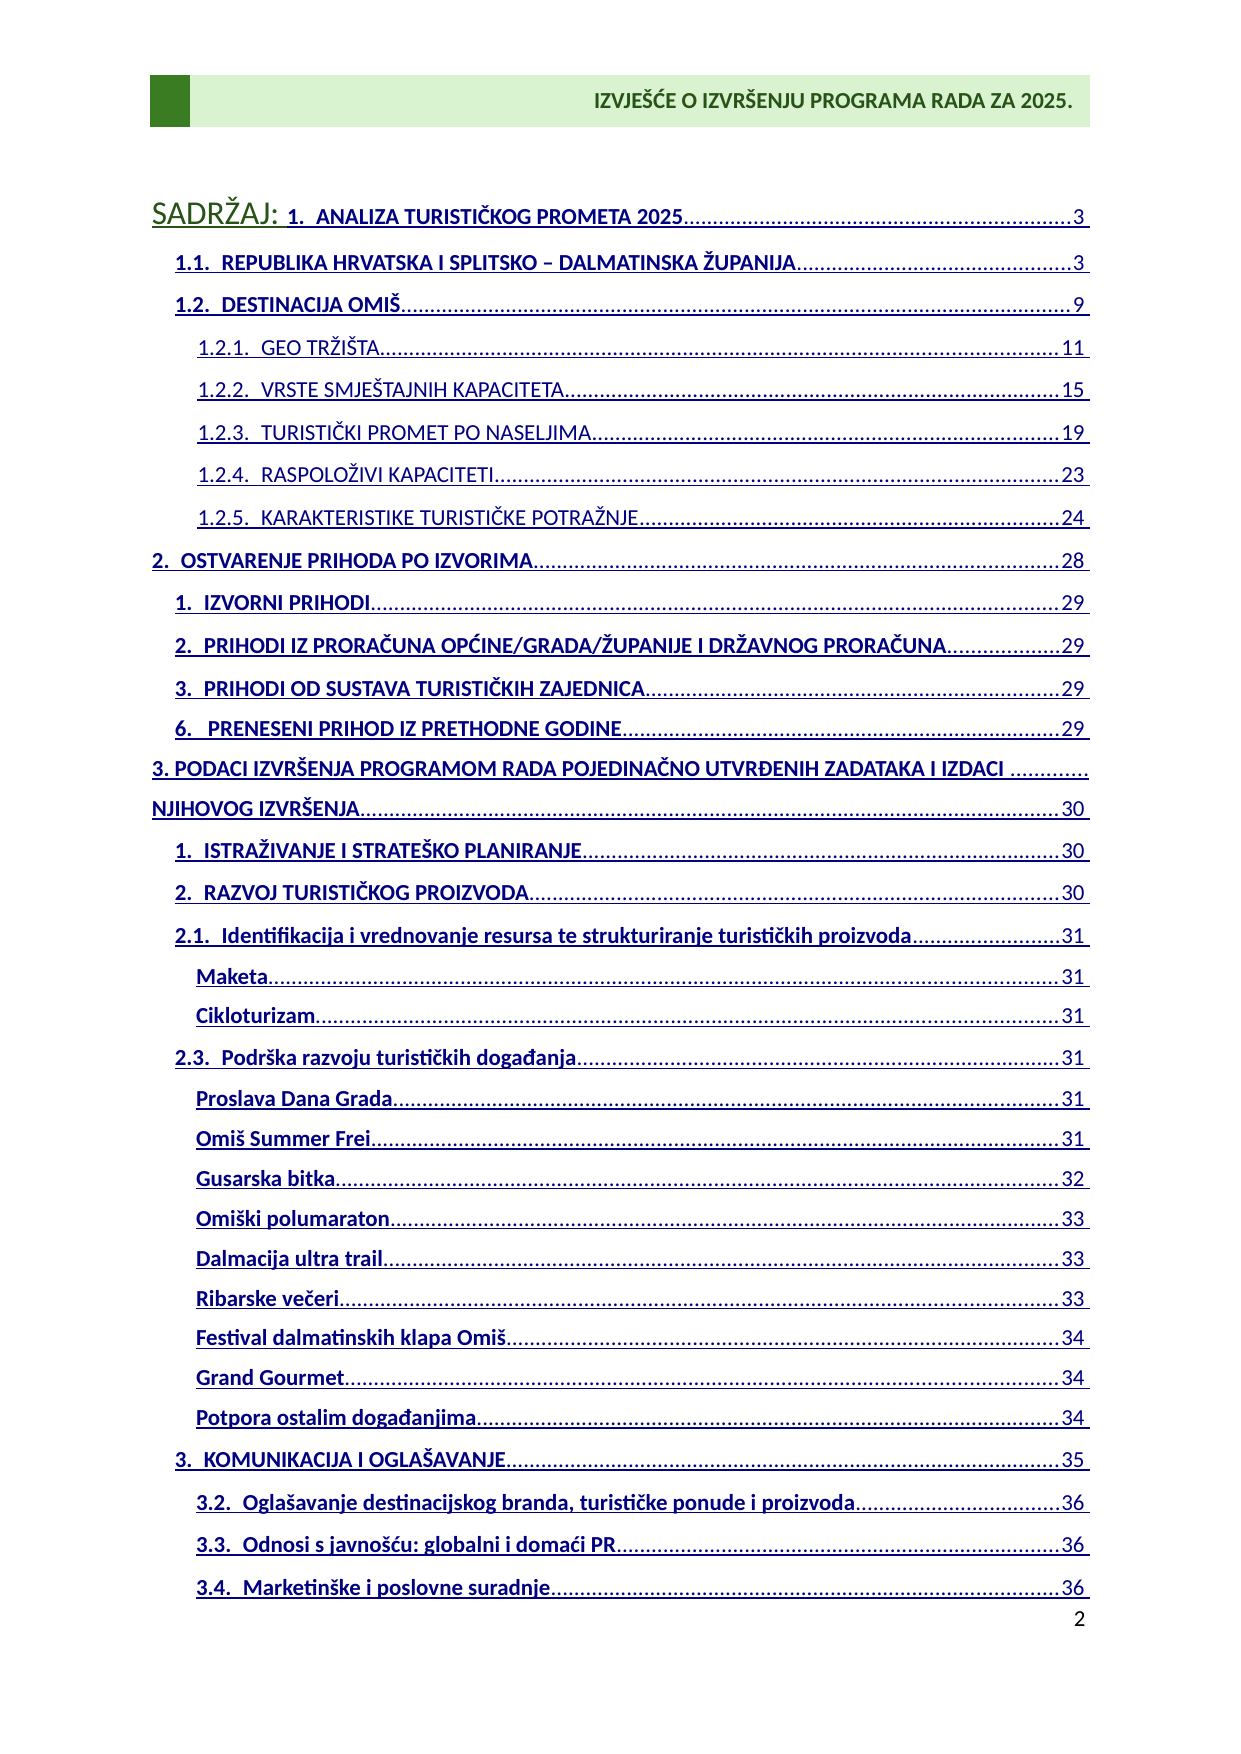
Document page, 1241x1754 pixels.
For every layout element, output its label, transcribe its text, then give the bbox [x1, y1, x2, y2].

text 1.2. DESTINACIJA OMIŠ 9 [174, 288, 1089, 314]
text Potpora ostalim događanjima 34 [196, 1403, 1089, 1427]
text 1.2.2. VRSTE SMJEŠTAJNIH KAPACITETA 15 [197, 373, 1089, 399]
text 2. OSTVARENJE PRIHODA PO IZVORIMA 28 [152, 544, 1089, 570]
text 3. KOMUNIKACIJA I OGLAŠAVANJE 35 [174, 1443, 1089, 1469]
text 3. PODACI IZVRŠENJA PROGRAMOM RADA POJEDINAČNO UTVRĐENIH ZADATAKA I IZDACI [152, 754, 1089, 778]
text [174, 315, 1089, 319]
text Maketa 31 [196, 962, 1089, 986]
text 2.1. Identifikacija i vrednovanje resursa te strukturiranje turističkih proizvoda 31 [174, 919, 1089, 945]
text SADRŽAJ: 1. ANALIZA TURISTIČKOG PROMETA 2025 3 [152, 192, 1089, 226]
text 1.1. REPUBLIKA HRVATSKA I SPLITSKO – DALMATINSKA ŽUPANIJA 3 [174, 246, 1089, 272]
text 3.2. Oglašavanje destinacijskog branda, turističke ponude i proizvoda 36 [196, 1486, 1089, 1512]
text 1. ISTRAŽIVANJE I STRATEŠKO PLANIRANJE 30 [174, 834, 1089, 860]
text NJIHOVOG IZVRŠENJA 30 [152, 794, 1089, 818]
text Festival dalmatinskih klapa Omiš 34 [196, 1323, 1089, 1348]
text 1. IZVORNI PRIHODI 29 [174, 586, 1089, 613]
text [174, 946, 1089, 950]
text 1.2.4. RASPOLOŽIVI KAPACITETI 23 [197, 459, 1089, 485]
text [174, 1470, 1089, 1474]
text 3.4. Marketinške i poslovne suradnje 36 [196, 1571, 1089, 1597]
text 2.3. Podrška razvoju turističkih događanja 31 [174, 1042, 1089, 1068]
text 1.2.3. TURISTIČKI PROMET PO NASELJIMA 19 [197, 416, 1089, 442]
text 2. PRIHODI IZ PRORAČUNA OPĆINE/GRADA/ŽUPANIJE I DRŽAVNOG PRORAČUNA 29 [174, 629, 1089, 655]
text [152, 228, 1089, 233]
text 1.2.1. GEO TRŽIŠTA 11 [197, 331, 1089, 357]
text Gusarska bitka 32 [196, 1164, 1089, 1188]
text 6. PRENESENI PRIHOD IZ PRETHODNE GODINE 29 [174, 714, 1089, 738]
text Proslava Dana Grada 31 [196, 1084, 1089, 1108]
text Ribarske večeri 33 [196, 1284, 1089, 1308]
text Omiš Summer Frei 31 [196, 1124, 1089, 1148]
text 3.3. Odnosi s javnošću: globalni i domaći PR 36 [196, 1528, 1089, 1554]
text 3. PRIHODI OD SUSTAVA TURISTIČKIH ZAJEDNICA 29 [174, 672, 1089, 698]
text Dalmacija ultra trail 33 [196, 1244, 1089, 1268]
text Grand Gourmet 34 [196, 1363, 1089, 1388]
text 1.2.5. KARAKTERISTIKE TURISTIČKE POTRAŽNJE 24 [197, 501, 1089, 527]
text Omiški polumaraton 33 [196, 1204, 1089, 1228]
text Cikloturizam 31 [196, 1002, 1089, 1026]
text 2. RAZVOJ TURISTIČKOG PROIZVODA 30 [174, 877, 1089, 903]
